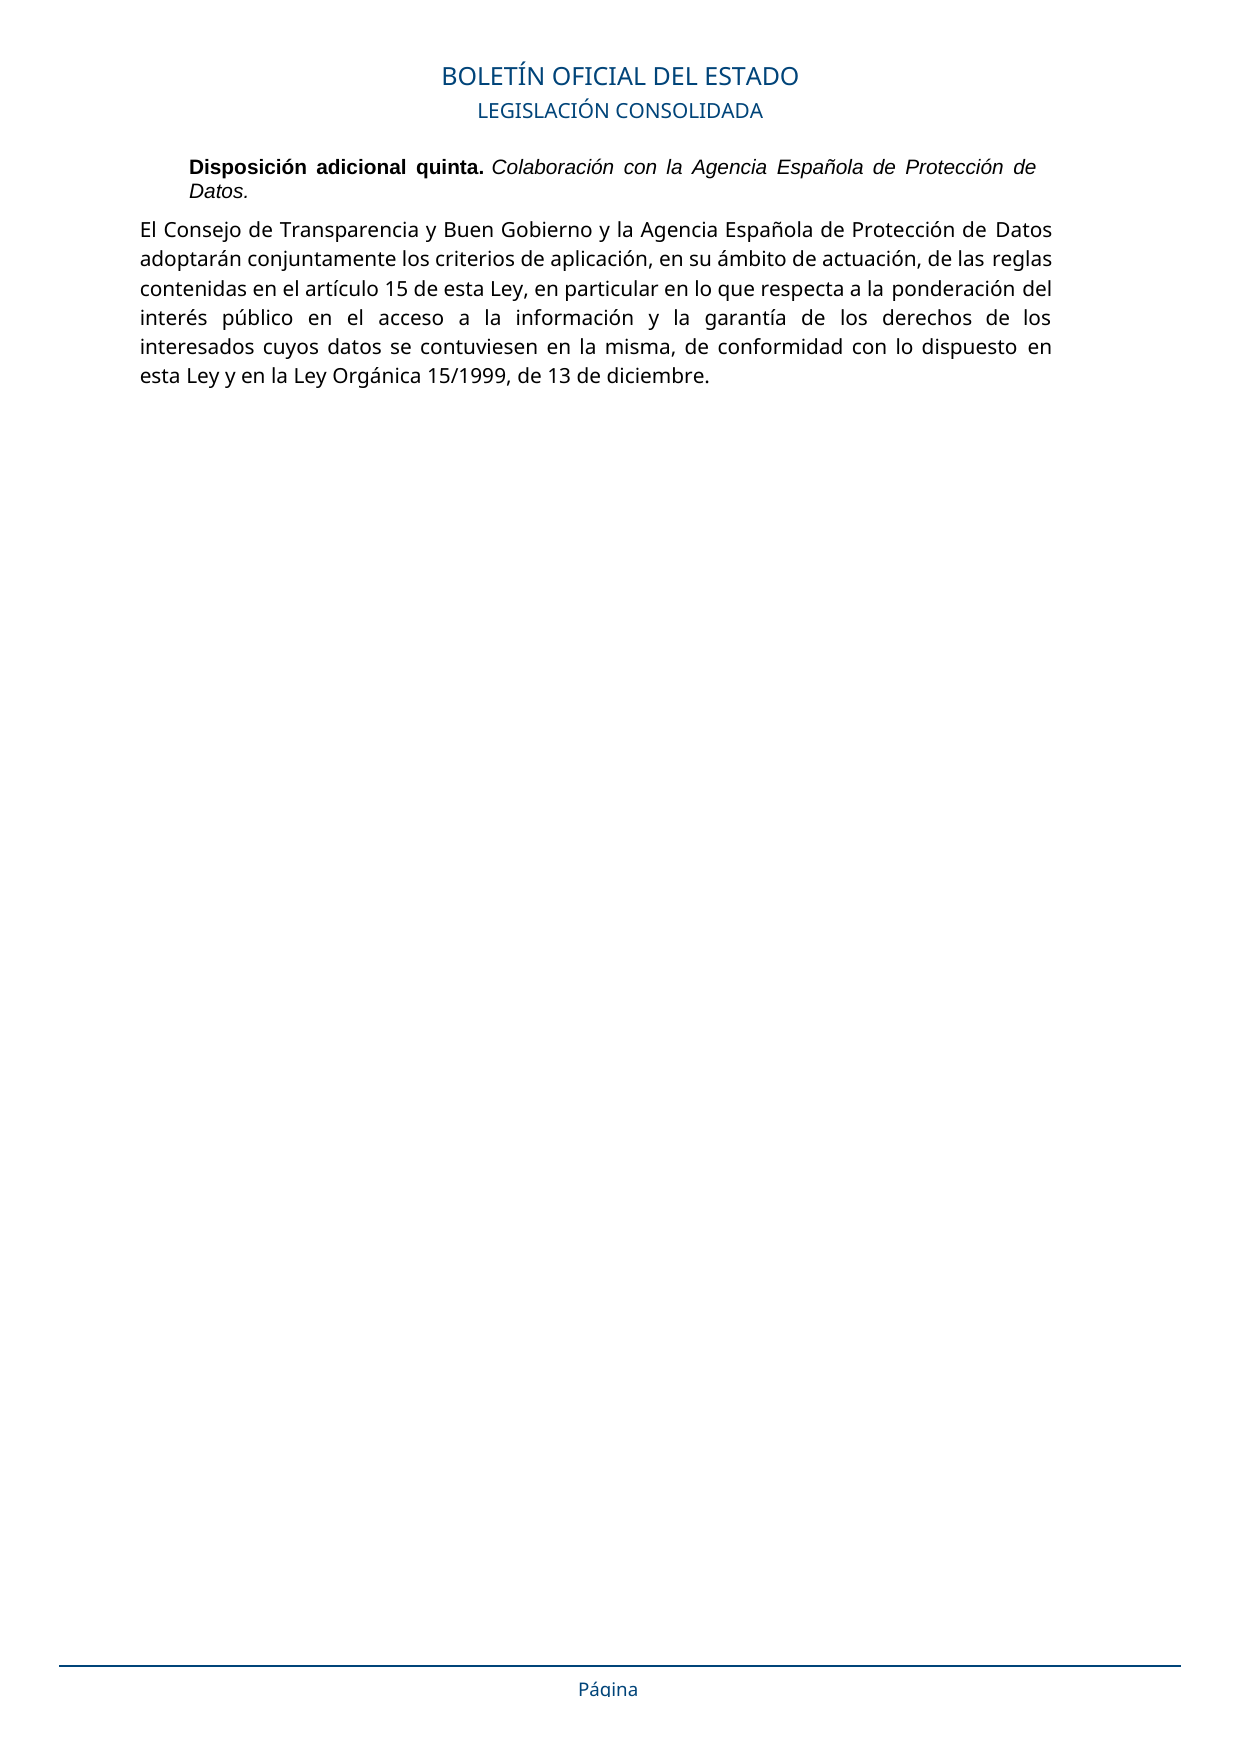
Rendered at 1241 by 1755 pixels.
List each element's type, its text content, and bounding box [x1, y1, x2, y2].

text El Consejo de Transparencia y Buen Gobierno y la Agencia Española de Protección de Datos adoptarán conjuntamente los criterios de aplicación, en su ámbito de actuación, de las reglas contenidas en el artículo 15 de esta Ley, en particular en lo que respecta a la ponderación del interés público en el acceso a la información y la garantía de los derechos de los interesados cuyos datos se contuviesen en la misma, de conformidad con lo dispuesto en esta Ley y en la Ley Orgánica 15/1999, de 13 de diciembre. [139, 215, 1052, 390]
text Disposición adicional quinta. Colaboración con la Agencia Española de Protección de Datos. [189, 154, 1052, 203]
